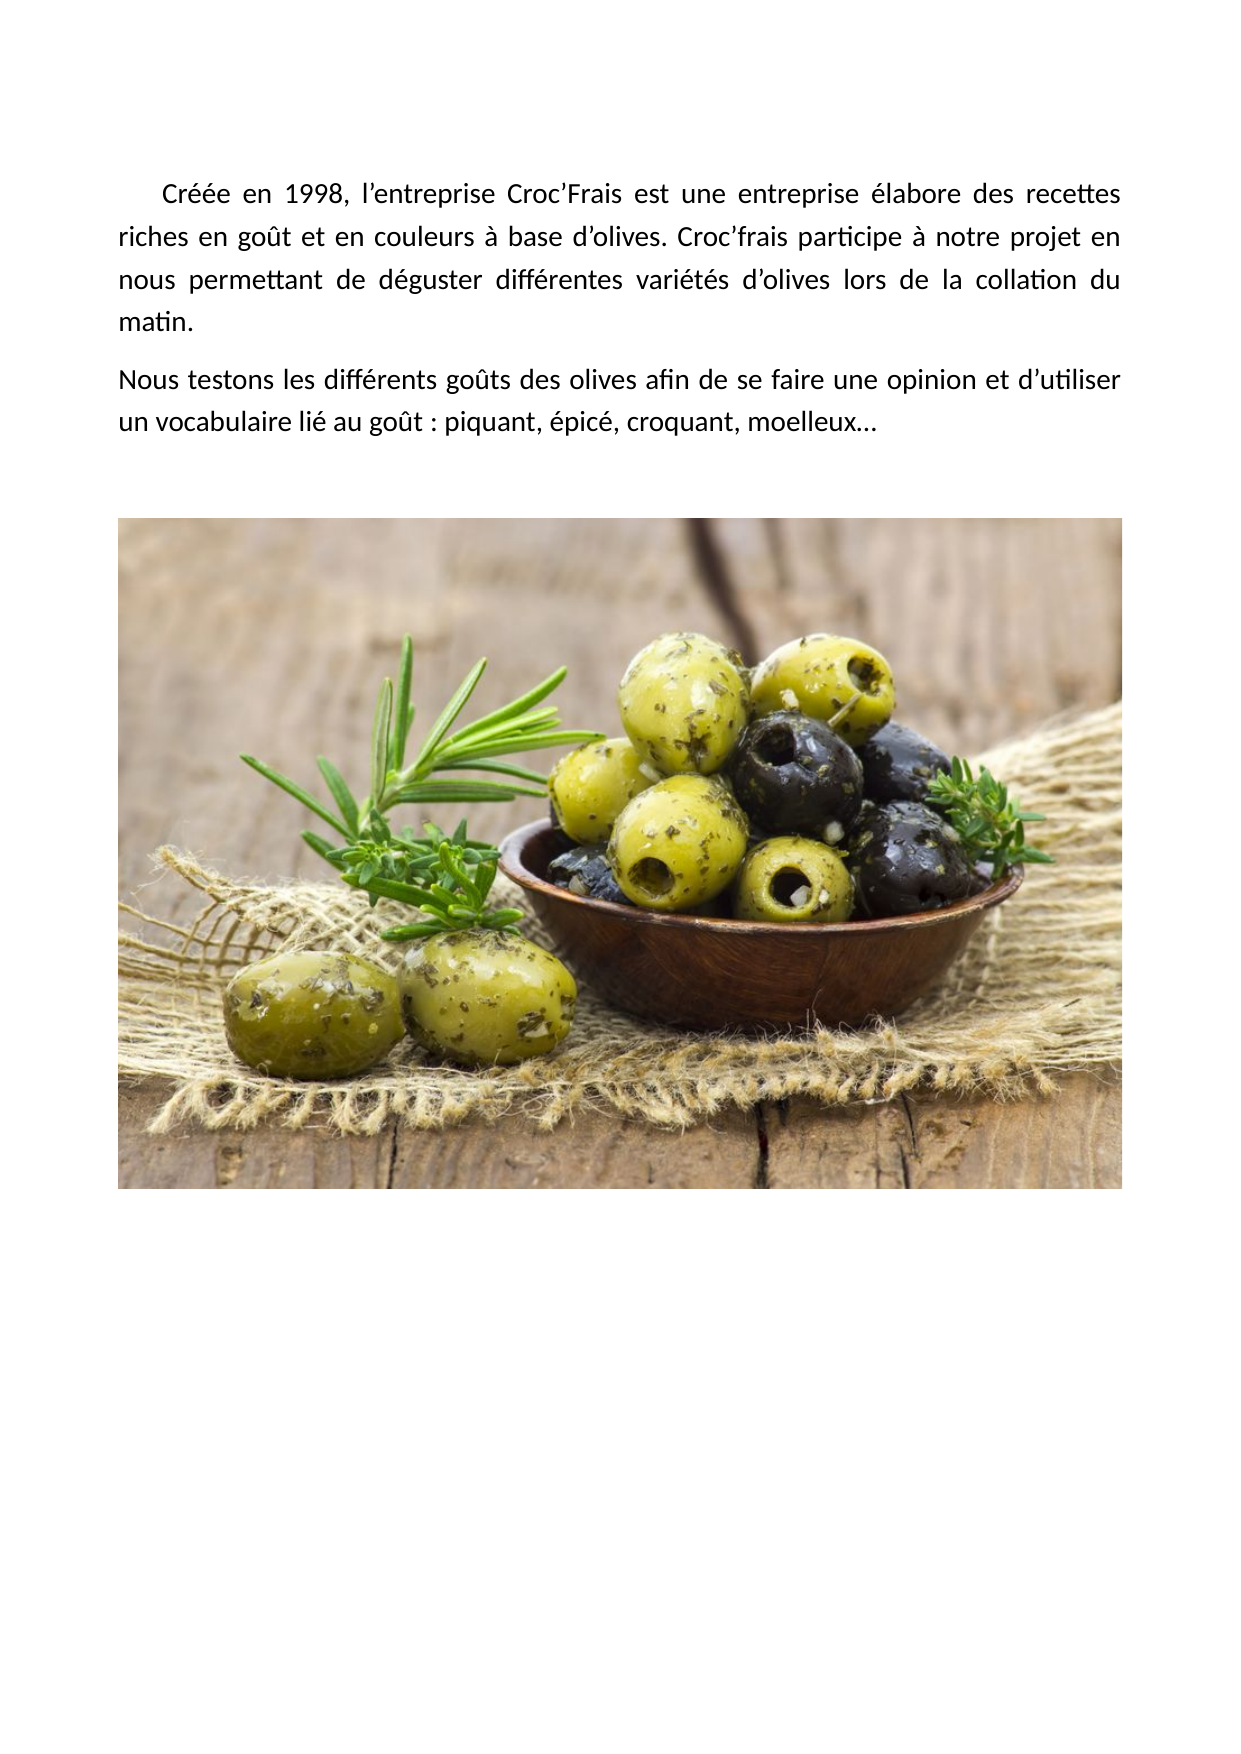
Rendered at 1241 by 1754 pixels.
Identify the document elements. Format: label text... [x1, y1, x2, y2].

text Créée en 1998, l’entreprise Croc’Frais est une entreprise élabore des recettes riches en goût et en couleurs à base d’olives. Croc’frais participe à notre projet en nous permettant de déguster différentes variétés d’olives lors de la collation du matin. [118, 175, 1122, 339]
text Nous testons les différents goûts des olives afin de se faire une opinion et d’utiliser un vocabulaire lié au goût : piquant, épicé, croquant, moelleux… [118, 361, 1122, 439]
picture [118, 518, 1123, 1189]
